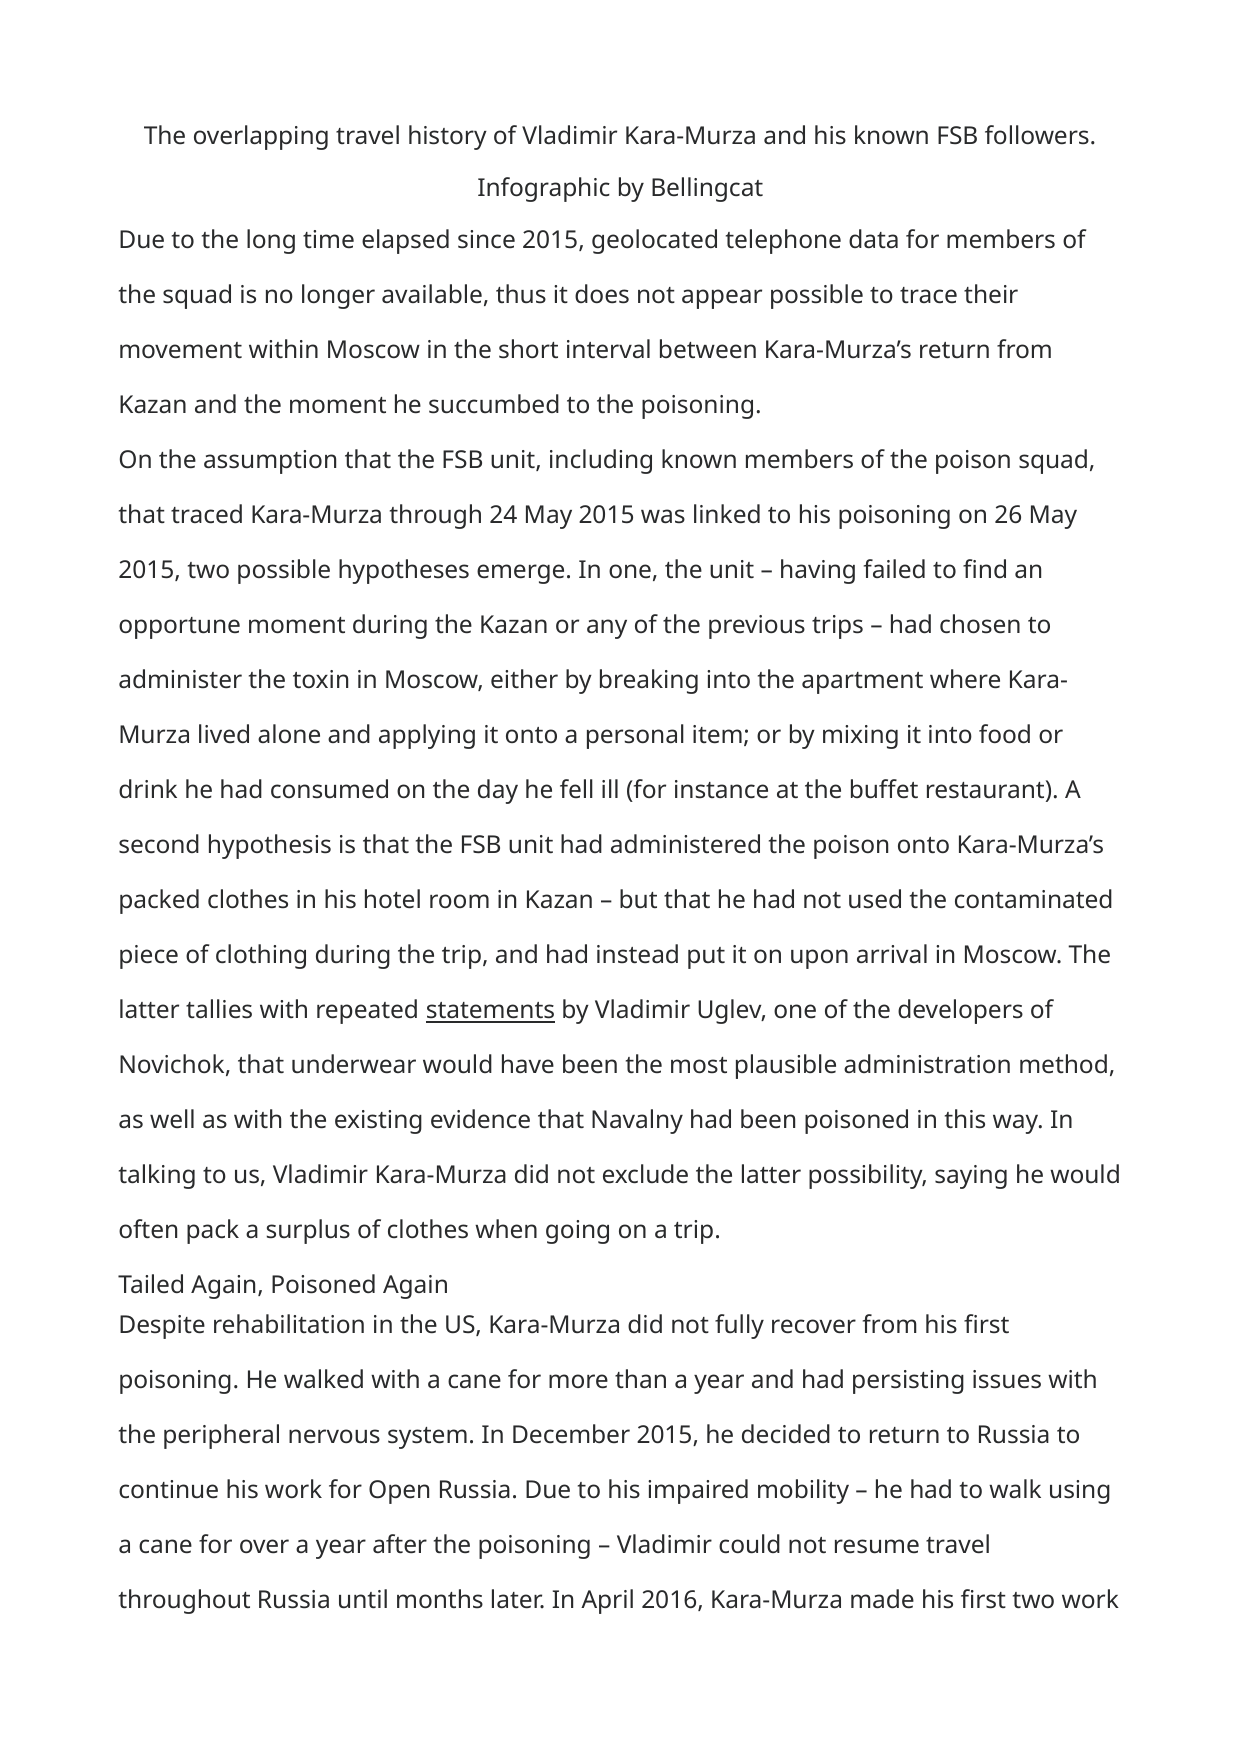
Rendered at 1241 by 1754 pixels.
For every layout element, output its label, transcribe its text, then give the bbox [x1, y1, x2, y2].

text Due to the long time elapsed since 2015, geolocated telephone data for members of the squad is no longer available, thus it does not appear possible to trace their movement within Moscow in the short interval between Kara-Murza’s return from Kazan and the moment he succumbed to the poisoning. [118, 223, 1122, 421]
text Despite rehabilitation in the US, Kara-Murza did not fully recover from his first poisoning. He walked with a cane for more than a year and had persisting issues with the peripheral nervous system. In December 2015, he decided to return to Russia to continue his work for Open Russia. Due to his impaired mobility – he had to walk using a cane for over a year after the poisoning – Vladimir could not resume travel throughout Russia until months later. In April 2016, Kara-Murza made his first two work [118, 1308, 1122, 1616]
subtitle Tailed Again, Poisoned Again [118, 1268, 1122, 1301]
text On the assumption that the FSB unit, including known members of the poison squad, that traced Kara-Murza through 24 May 2015 was linked to his poisoning on 26 May 2015, two possible hypotheses emerge. In one, the unit – having failed to find an opportune moment during the Kazan or any of the previous trips – had chosen to administer the toxin in Moscow, either by breaking into the apartment where Kara-Murza lived alone and applying it onto a personal item; or by mixing it into food or drink he had consumed on the day he fell ill (for instance at the buffet restaurant). A second hypothesis is that the FSB unit had administered the poison onto Kara-Murza’s packed clothes in his hotel room in Kazan – but that he had not used the contaminated piece of clothing during the trip, and had instead put it on upon arrival in Moscow. The latter tallies with repeated statements by Vladimir Uglev, one of the developers of Novichok, that underwear would have been the most plausible administration method, as well as with the existing evidence that Navalny had been poisoned in this way. In talking to us, Vladimir Kara-Murza did not exclude the latter possibility, saying he would often pack a surplus of clothes when going on a trip. [118, 443, 1122, 1246]
text The overlapping travel history of Vladimir Kara-Murza and his known FSB followers. Infographic by Bellingcat [118, 118, 1122, 204]
